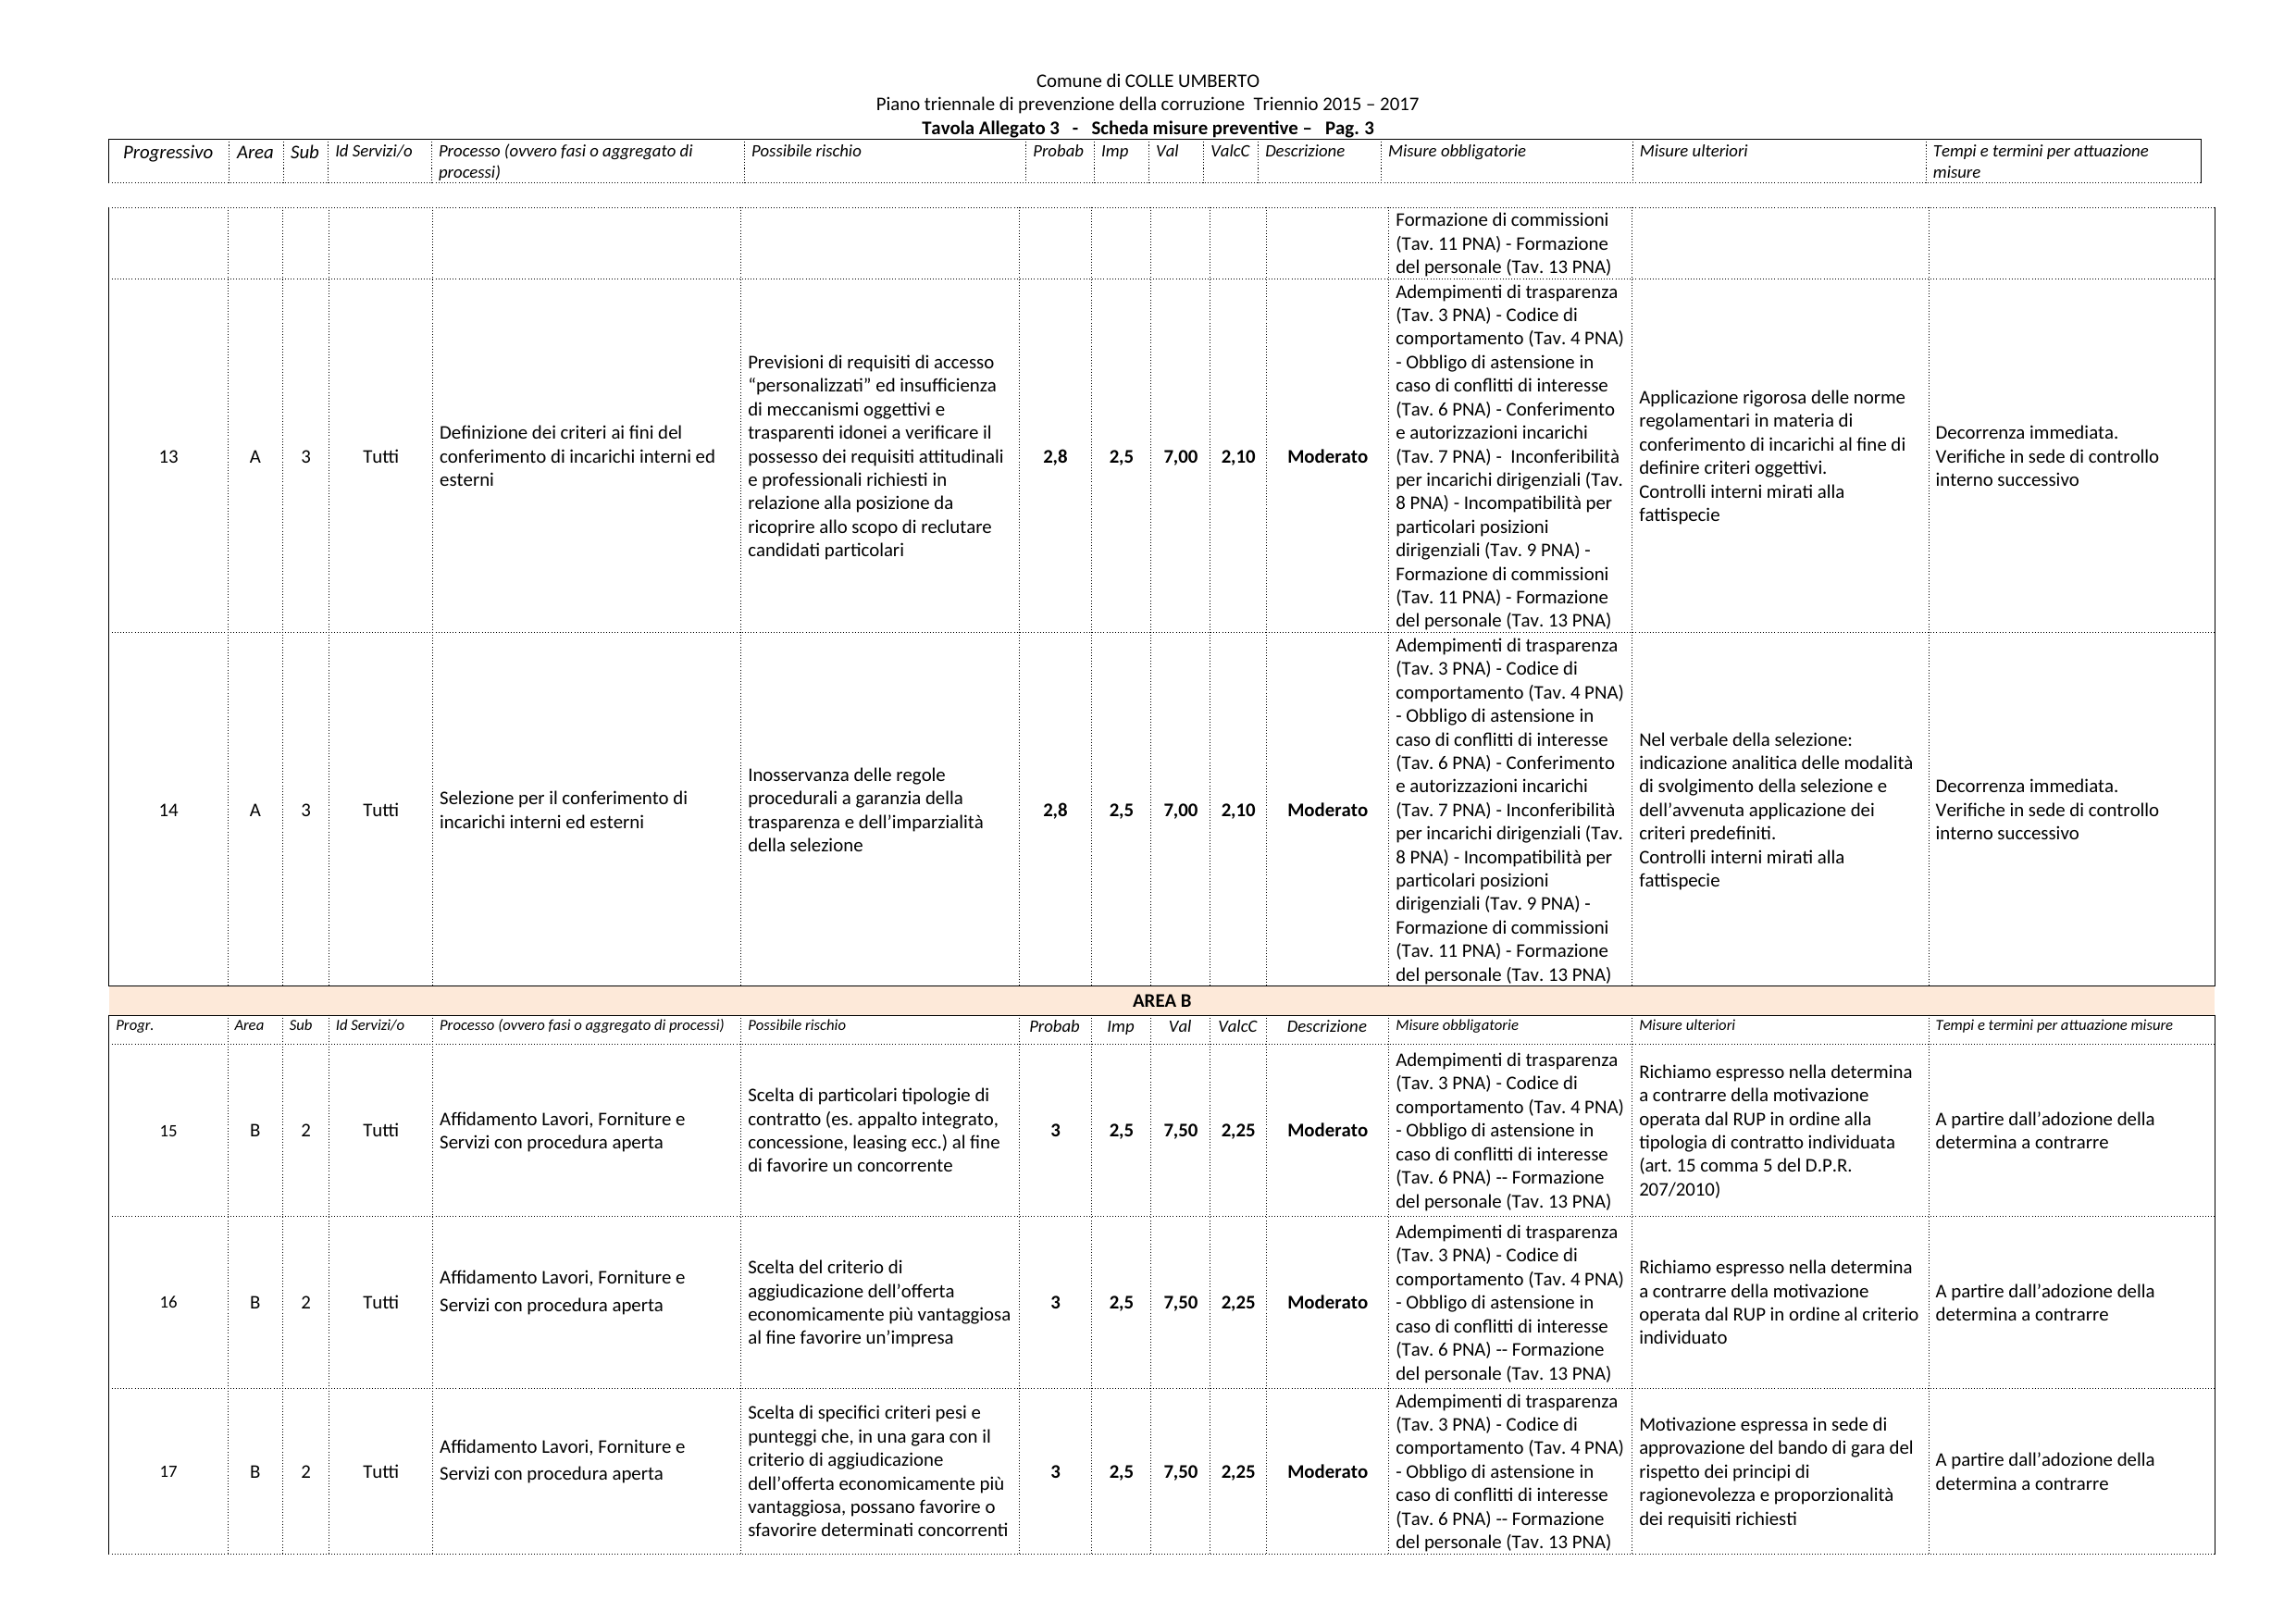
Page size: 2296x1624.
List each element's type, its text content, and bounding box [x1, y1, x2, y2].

table_cell Tutti [329, 1044, 433, 1216]
table_cell 2,25 [1210, 1388, 1266, 1554]
table_cell Adempimenti di trasparenza (Tav. 3 PNA) - Codice di comportamento (Tav. 4 PNA) - Obbligo di astensione in caso di conflitti di interesse (Tav. 6 PNA) -- Formazione del personale (Tav. 13 PNA) [1389, 1388, 1632, 1554]
table_cell Adempimenti di trasparenza (Tav. 3 PNA) - Codice di comportamento (Tav. 4 PNA) - Obbligo di astensione in caso di conflitti di interesse (Tav. 6 PNA) -- Formazione del personale (Tav. 13 PNA) [1389, 1044, 1632, 1216]
table_cell Richiamo espresso nella determina a contrarre della motivazione operata dal RUP in ordine al criterio individuato [1632, 1216, 1929, 1388]
table_cell 15 [109, 1044, 228, 1216]
table_cell Affidamento Lavori, Forniture e Servizi con procedura aperta [433, 1216, 741, 1388]
table_cell Moderato [1266, 279, 1389, 632]
table_cell 3 [282, 632, 329, 986]
table_cell Moderato [1266, 632, 1389, 986]
table_cell Scelta di particolari tipologie di contratto (es. appalto integrato, concessione, leasing ecc.) al fine di favorire un concorrente [741, 1044, 1019, 1216]
table_cell Tutti [329, 632, 433, 986]
table_cell Nel verbale della selezione: indicazione analitica delle modalità di svolgimento della selezione e dell’avvenuta applicazione dei criteri predefiniti. Controlli interni mirati alla fattispecie [1632, 632, 1929, 986]
table_cell [1092, 207, 1151, 279]
table_cell Descrizione [1266, 1016, 1389, 1044]
table_cell 3 [1019, 1044, 1091, 1216]
table_cell Possibile rischio [741, 1016, 1019, 1044]
table_cell Applicazione rigorosa delle norme regolamentari in materia di conferimento di incarichi al fine di definire criteri oggettivi. Controlli interni mirati alla fattispecie [1632, 279, 1929, 632]
table_cell 2,10 [1210, 632, 1266, 986]
table_cell 2,5 [1092, 1216, 1151, 1388]
table_cell 7,50 [1151, 1388, 1210, 1554]
table_cell [1151, 207, 1210, 279]
table_cell 2,5 [1092, 632, 1151, 986]
table_cell ValcC [1210, 1016, 1266, 1044]
table_cell Tutti [329, 1388, 433, 1554]
table_cell 2,25 [1210, 1216, 1266, 1388]
table_cell A partire dall’adozione della determina a contrarre [1929, 1044, 2215, 1216]
table_cell Progr. [109, 1016, 228, 1044]
table_cell Adempimenti di trasparenza (Tav. 3 PNA) - Codice di comportamento (Tav. 4 PNA) - Obbligo di astensione in caso di conflitti di interesse (Tav. 6 PNA) - Conferimento e autorizzazioni incarichi (Tav. 7 PNA) - Inconferibilità per incarichi dirigenziali (Tav. 8 PNA) - Incompatibilità per particolari posizioni dirigenziali (Tav. 9 PNA) - Formazione di commissioni (Tav. 11 PNA) - Formazione del personale (Tav. 13 PNA) [1389, 632, 1632, 986]
table_cell 2,10 [1210, 279, 1266, 632]
table_cell Decorrenza immediata. Verifiche in sede di controllo interno successivo [1929, 279, 2215, 632]
table_cell Tutti [329, 1216, 433, 1388]
table_cell 2 [282, 1044, 329, 1216]
table_cell 2 [282, 1216, 329, 1388]
table_cell 3 [282, 279, 329, 632]
table_cell Definizione dei criteri ai fini del conferimento di incarichi interni ed esterni [433, 279, 741, 632]
table_cell Scelta di specifici criteri pesi e punteggi che, in una gara con il criterio di aggiudicazione dell’offerta economicamente più vantaggiosa, possano favorire o sfavorire determinati concorrenti [741, 1388, 1019, 1554]
table_cell [1929, 207, 2215, 279]
table_cell Tempi e termini per attuazione misure [1929, 1016, 2215, 1044]
table_cell [228, 207, 282, 279]
table_cell Decorrenza immediata. Verifiche in sede di controllo interno successivo [1929, 632, 2215, 986]
table_cell Processo (ovvero fasi o aggregato di processi) [433, 1016, 741, 1044]
table_cell [433, 207, 741, 279]
table_cell A [228, 279, 282, 632]
table_cell Moderato [1266, 1216, 1389, 1388]
table_cell [1210, 207, 1266, 279]
table_cell Moderato [1266, 1388, 1389, 1554]
table_cell Adempimenti di trasparenza (Tav. 3 PNA) - Codice di comportamento (Tav. 4 PNA) - Obbligo di astensione in caso di conflitti di interesse (Tav. 6 PNA) -- Formazione del personale (Tav. 13 PNA) [1389, 1216, 1632, 1388]
table_cell A partire dall’adozione della determina a contrarre [1929, 1388, 2215, 1554]
table_cell [1266, 207, 1389, 279]
table_cell Area [228, 1016, 282, 1044]
table_cell Probab [1019, 1016, 1091, 1044]
table_cell Id Servizi/o [329, 1016, 433, 1044]
table_cell Affidamento Lavori, Forniture e Servizi con procedura aperta [433, 1388, 741, 1554]
table_cell 2,5 [1092, 1388, 1151, 1554]
table_cell 13 [109, 279, 228, 632]
table_cell Adempimenti di trasparenza (Tav. 3 PNA) - Codice di comportamento (Tav. 4 PNA) - Obbligo di astensione in caso di conflitti di interesse (Tav. 6 PNA) - Conferimento e autorizzazioni incarichi (Tav. 7 PNA) - Inconferibilità per incarichi dirigenziali (Tav. 8 PNA) - Incompatibilità per particolari posizioni dirigenziali (Tav. 9 PNA) - Formazione di commissioni (Tav. 11 PNA) - Formazione del personale (Tav. 13 PNA) [1389, 279, 1632, 632]
table_cell Val [1151, 1016, 1210, 1044]
table_cell 14 [109, 632, 228, 986]
table_cell 2,25 [1210, 1044, 1266, 1216]
table_cell Selezione per il conferimento di incarichi interni ed esterni [433, 632, 741, 986]
table_cell Moderato [1266, 1044, 1389, 1216]
table_cell 3 [1019, 1216, 1091, 1388]
table_cell Imp [1092, 1016, 1151, 1044]
table_cell Scelta del criterio di aggiudicazione dell’offerta economicamente più vantaggiosa al fine favorire un’impresa [741, 1216, 1019, 1388]
table_cell 7,50 [1151, 1216, 1210, 1388]
table_cell A [228, 632, 282, 986]
table_cell Richiamo espresso nella determina a contrarre della motivazione operata dal RUP in ordine alla tipologia di contratto individuata (art. 15 comma 5 del D.P.R. 207/2010) [1632, 1044, 1929, 1216]
table_cell 2,5 [1092, 1044, 1151, 1216]
table_cell 16 [109, 1216, 228, 1388]
table_cell 2,8 [1019, 632, 1091, 986]
table_cell Tutti [329, 279, 433, 632]
table_cell [1019, 207, 1091, 279]
table_cell Sub [282, 1016, 329, 1044]
table_cell 17 [109, 1388, 228, 1554]
table_cell [1632, 207, 1929, 279]
table_cell [741, 207, 1019, 279]
table_cell A partire dall’adozione della determina a contrarre [1929, 1216, 2215, 1388]
table_cell Misure ulteriori [1632, 1016, 1929, 1044]
table_cell 2,5 [1092, 279, 1151, 632]
table_cell B [228, 1216, 282, 1388]
table_cell Misure obbligatorie [1389, 1016, 1632, 1044]
table_cell B [228, 1044, 282, 1216]
table_cell 7,50 [1151, 1044, 1210, 1216]
table_cell Previsioni di requisiti di accesso “personalizzati” ed insufficienza di meccanismi oggettivi e trasparenti idonei a verificare il possesso dei requisiti attitudinali e professionali richiesti in relazione alla posizione da ricoprire allo scopo di reclutare candidati particolari [741, 279, 1019, 632]
table_cell 2,8 [1019, 279, 1091, 632]
table_cell 2 [282, 1388, 329, 1554]
table_cell [329, 207, 433, 279]
table_cell 7,00 [1151, 279, 1210, 632]
table_cell B [228, 1388, 282, 1554]
table_cell 3 [1019, 1388, 1091, 1554]
table_cell [282, 207, 329, 279]
table_cell 7,00 [1151, 632, 1210, 986]
table_cell Inosservanza delle regole procedurali a garanzia della trasparenza e dell’imparzialità della selezione [741, 632, 1019, 986]
table_cell Motivazione espressa in sede di approvazione del bando di gara del rispetto dei principi di ragionevolezza e proporzionalità dei requisiti richiesti [1632, 1388, 1929, 1554]
table_cell [109, 207, 228, 279]
table_cell Affidamento Lavori, Forniture e Servizi con procedura aperta [433, 1044, 741, 1216]
table_cell - Formazione di commissioni (Tav. 11 PNA) - Formazione del personale (Tav. 13 PNA) [1389, 207, 1632, 279]
table_cell AREA B [109, 986, 2215, 1015]
